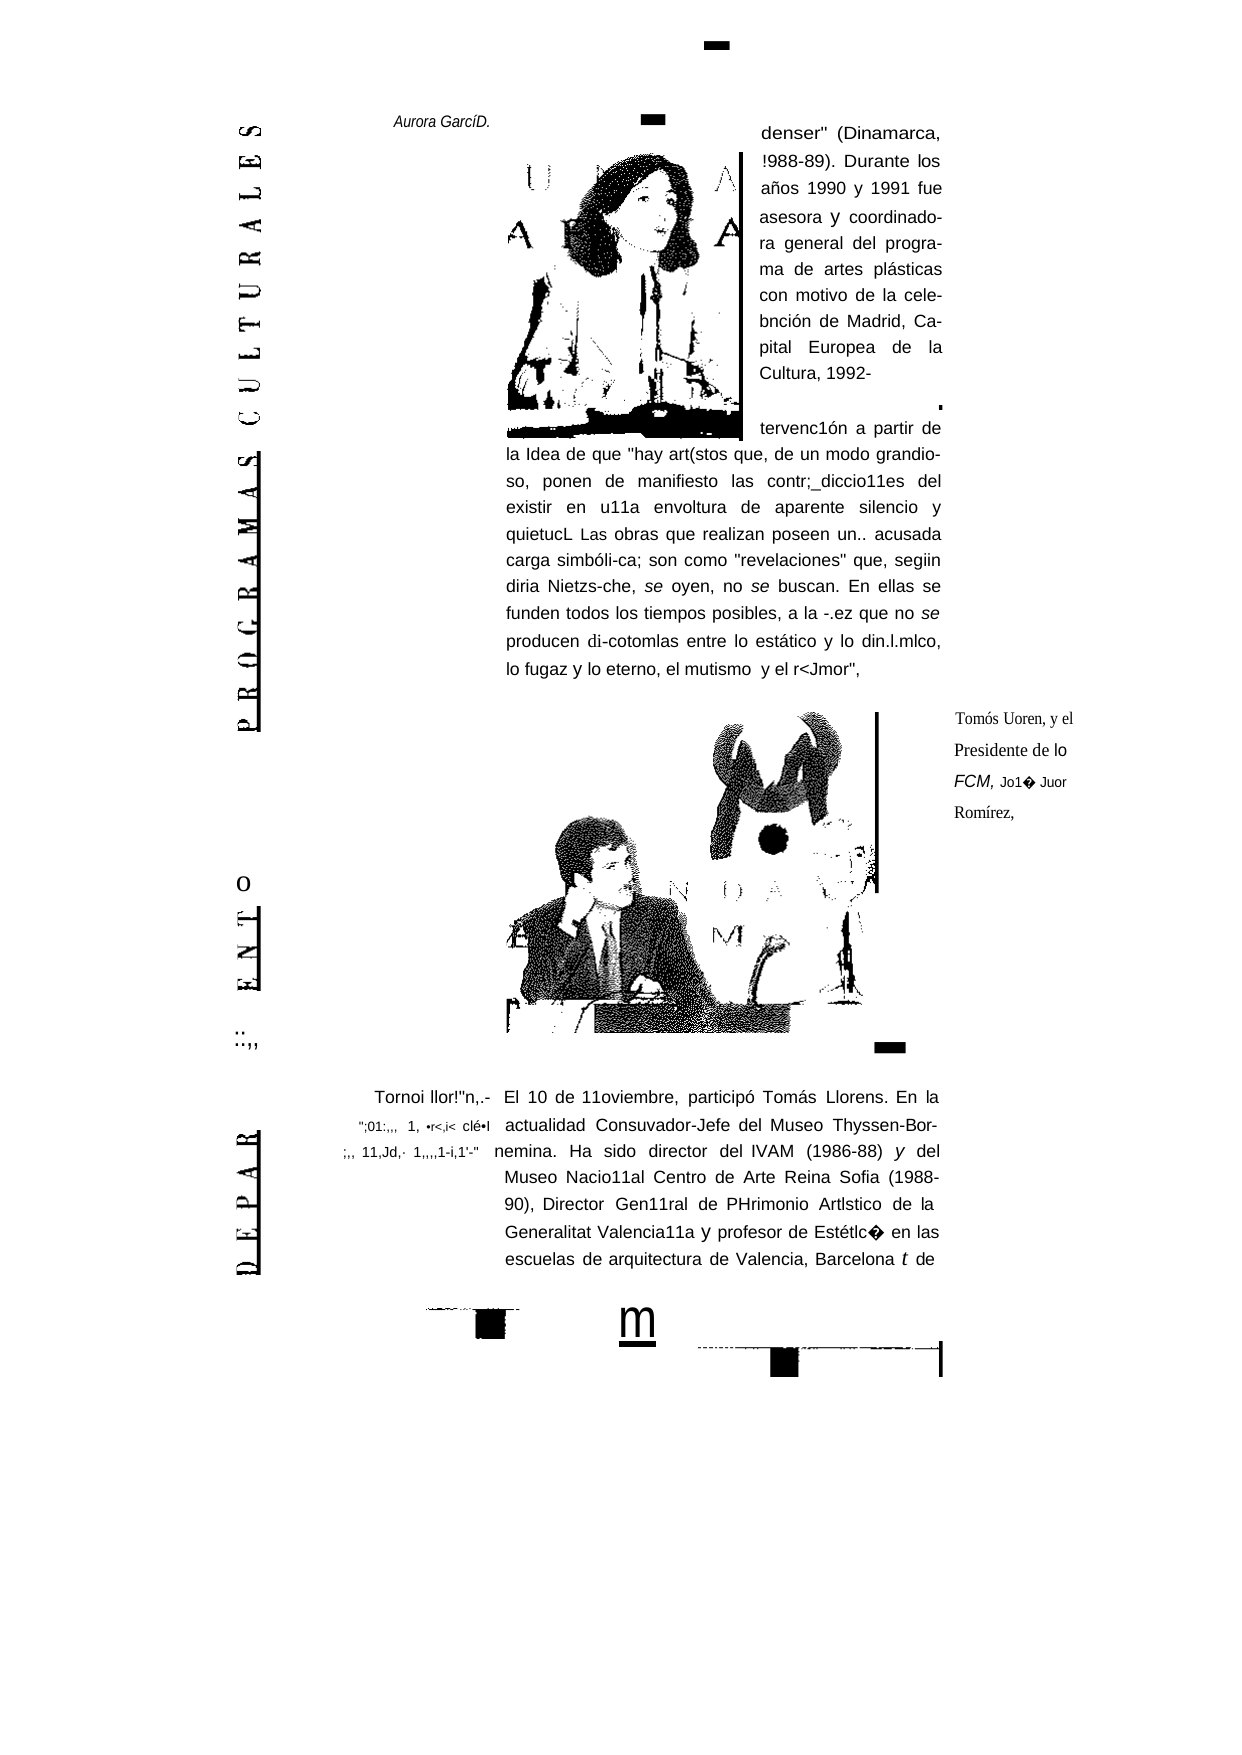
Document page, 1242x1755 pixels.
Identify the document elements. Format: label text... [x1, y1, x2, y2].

text Generalitat Valencia11a y profesor de Estétlc� en las escuelas de arquitectura de Valencia, Barcelona t de [504, 1220, 939, 1270]
text ::,, [233, 1021, 261, 1052]
text ;,, 11,Jd,· 1,,,,1-i,1'-" nemina. Ha sido director del IVAM (1986-88) y del Museo Nacio11al Centro de Arte Reina Sofia (1988-90), Director Gen11ral de PHrimonio Artlstico de la [343, 1139, 940, 1214]
text m [618, 1286, 1109, 1377]
text denser" (Dinamarca, [761, 123, 943, 143]
text - [870, 950, 912, 1116]
subtitle o [236, 862, 261, 898]
text Aurora GarcíD. [103, 112, 492, 131]
text ";01:,,, 1, •r<,i< clé•I actualidad Consuvador-Jefe del Museo Thyssen-Bor- [265, 1114, 938, 1135]
text !988-89). Durante los [762, 151, 943, 171]
text tervenc1ón a partir de la Idea de que ''hay art(stos que, de un modo grandio-so, ponen de manifiesto las contr;_diccio11es del existir en u11a envoltura de aparente silencio y quietucL Las obras que realizan poseen un.. acusada carga simbóli-ca; son como "revelaciones" que, segiin diria Nietzs-che, se oyen, no se buscan. En ellas se funden todos los tiempos posibles, a la -.ez que no se producen di-cotomlas entre lo estático y lo din.l.mlco, lo fugaz y lo eterno, el mutismo y el r<Jmor", [506, 417, 941, 679]
text Tomós Uoren, y el Presidente de lo FCM, Jo1� Juor Romírez, [954, 708, 1074, 822]
text años 1990 y 1991 fue asesora y coordinado-ra general del progra-ma de artes plásticas con motivo de la cele-bnción de Madrid, Ca-pital Europea de la Cultura, 1992- [759, 178, 942, 383]
text Tornoi llor!"n,.- El 10 de 11oviembre, participó Tomás Llorens. En la [265, 1087, 870, 1108]
